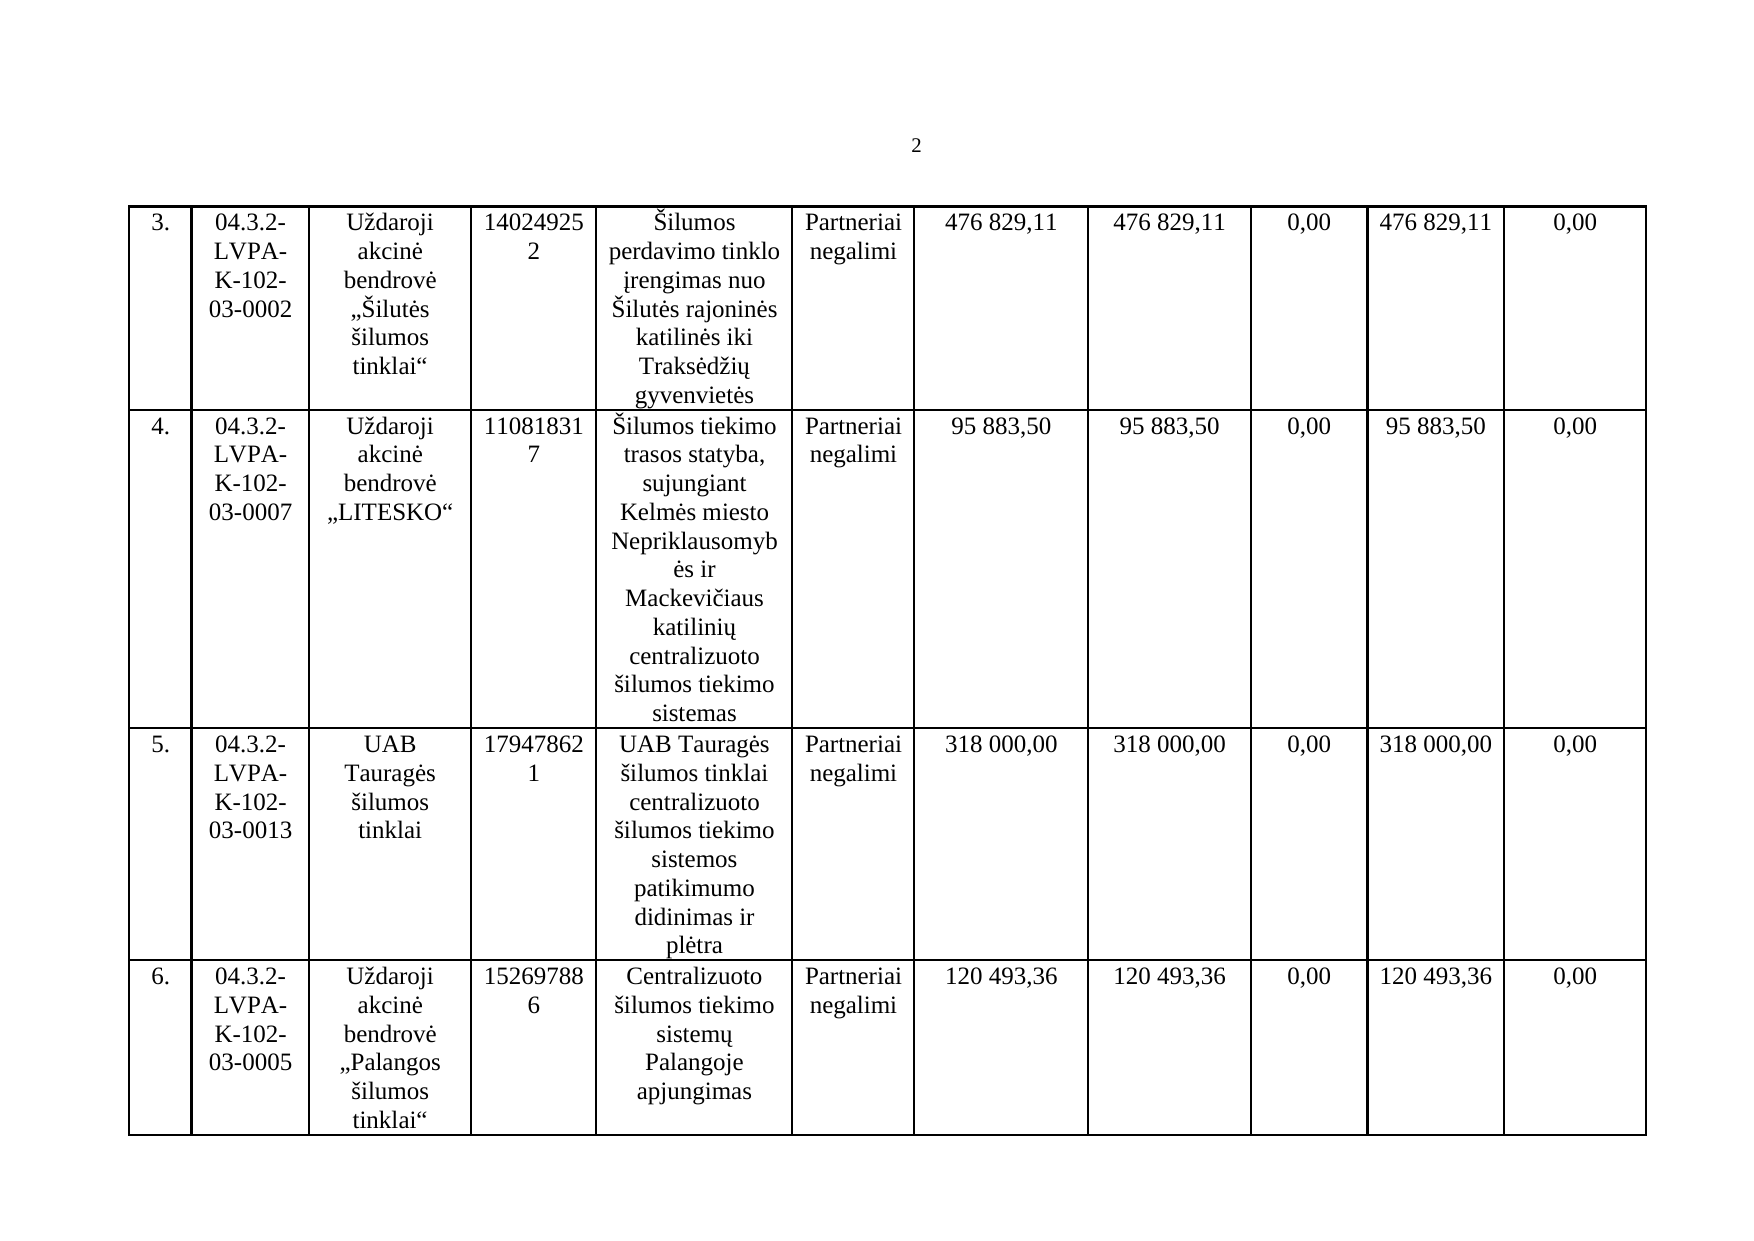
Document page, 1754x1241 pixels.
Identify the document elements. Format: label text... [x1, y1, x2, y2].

table_cell 318 000,00 [1089, 729, 1250, 959]
table_cell UAB Tauragės šilumos tinklai [310, 729, 470, 959]
table_cell UAB Tauragės šilumos tinklai centralizuoto šilumos tiekimo sistemos patikimumo didinimas ir plėtra [597, 729, 791, 959]
table_cell 4. [130, 411, 190, 727]
table_cell 04.3.2-LVPA-K-102-03-0013 [193, 729, 308, 959]
table_cell 179478621 [472, 729, 595, 959]
table_cell 3. [130, 208, 190, 409]
table_cell 0,00 [1252, 208, 1366, 409]
table_cell 0,00 [1252, 961, 1366, 1134]
table_cell 152697886 [472, 961, 595, 1134]
table_cell 0,00 [1505, 411, 1645, 727]
table_cell 110818317 [472, 411, 595, 727]
table_cell Partneriai negalimi [793, 961, 913, 1134]
table_cell 04.3.2-LVPA-K-102-03-0005 [193, 961, 308, 1134]
table_cell 04.3.2-LVPA-K-102-03-0007 [193, 411, 308, 727]
table_cell 476 829,11 [915, 208, 1087, 409]
table_cell Partneriai negalimi [793, 729, 913, 959]
table_cell 95 883,50 [1089, 411, 1250, 727]
table_cell 120 493,36 [1369, 961, 1503, 1134]
table_cell 04.3.2-LVPA-K-102-03-0002 [193, 208, 308, 409]
table_cell 0,00 [1252, 411, 1366, 727]
table_cell 95 883,50 [1369, 411, 1503, 727]
table_cell 476 829,11 [1369, 208, 1503, 409]
table_cell 318 000,00 [915, 729, 1087, 959]
table_cell 6. [130, 961, 190, 1134]
table_cell 95 883,50 [915, 411, 1087, 727]
table_cell Centralizuoto šilumos tiekimo sistemų Palangoje apjungimas [597, 961, 791, 1134]
table_cell 476 829,11 [1089, 208, 1250, 409]
table_cell 0,00 [1505, 729, 1645, 959]
table_cell Šilumos tiekimo trasos statyba, sujungiant Kelmės miesto Nepriklausomybės ir Mackevičiaus katilinių centralizuoto šilumos tiekimo sistemas [597, 411, 791, 727]
table_cell 0,00 [1252, 729, 1366, 959]
table_cell 0,00 [1505, 961, 1645, 1134]
table_cell Uždaroji akcinė bendrovė „Šilutės šilumos tinklai“ [310, 208, 470, 409]
table_cell 140249252 [472, 208, 595, 409]
table_cell Partneriai negalimi [793, 411, 913, 727]
table_cell 0,00 [1505, 208, 1645, 409]
table_cell Uždaroji akcinė bendrovė „LITESKO“ [310, 411, 470, 727]
table_cell Partneriai negalimi [793, 208, 913, 409]
table_cell 5. [130, 729, 190, 959]
table_cell 120 493,36 [1089, 961, 1250, 1134]
table_cell 318 000,00 [1369, 729, 1503, 959]
table_cell 120 493,36 [915, 961, 1087, 1134]
table_cell Šilumos perdavimo tinklo įrengimas nuo Šilutės rajoninės katilinės iki Traksėdžių gyvenvietės [597, 208, 791, 409]
table_cell Uždaroji akcinė bendrovė „Palangos šilumos tinklai“ [310, 961, 470, 1134]
